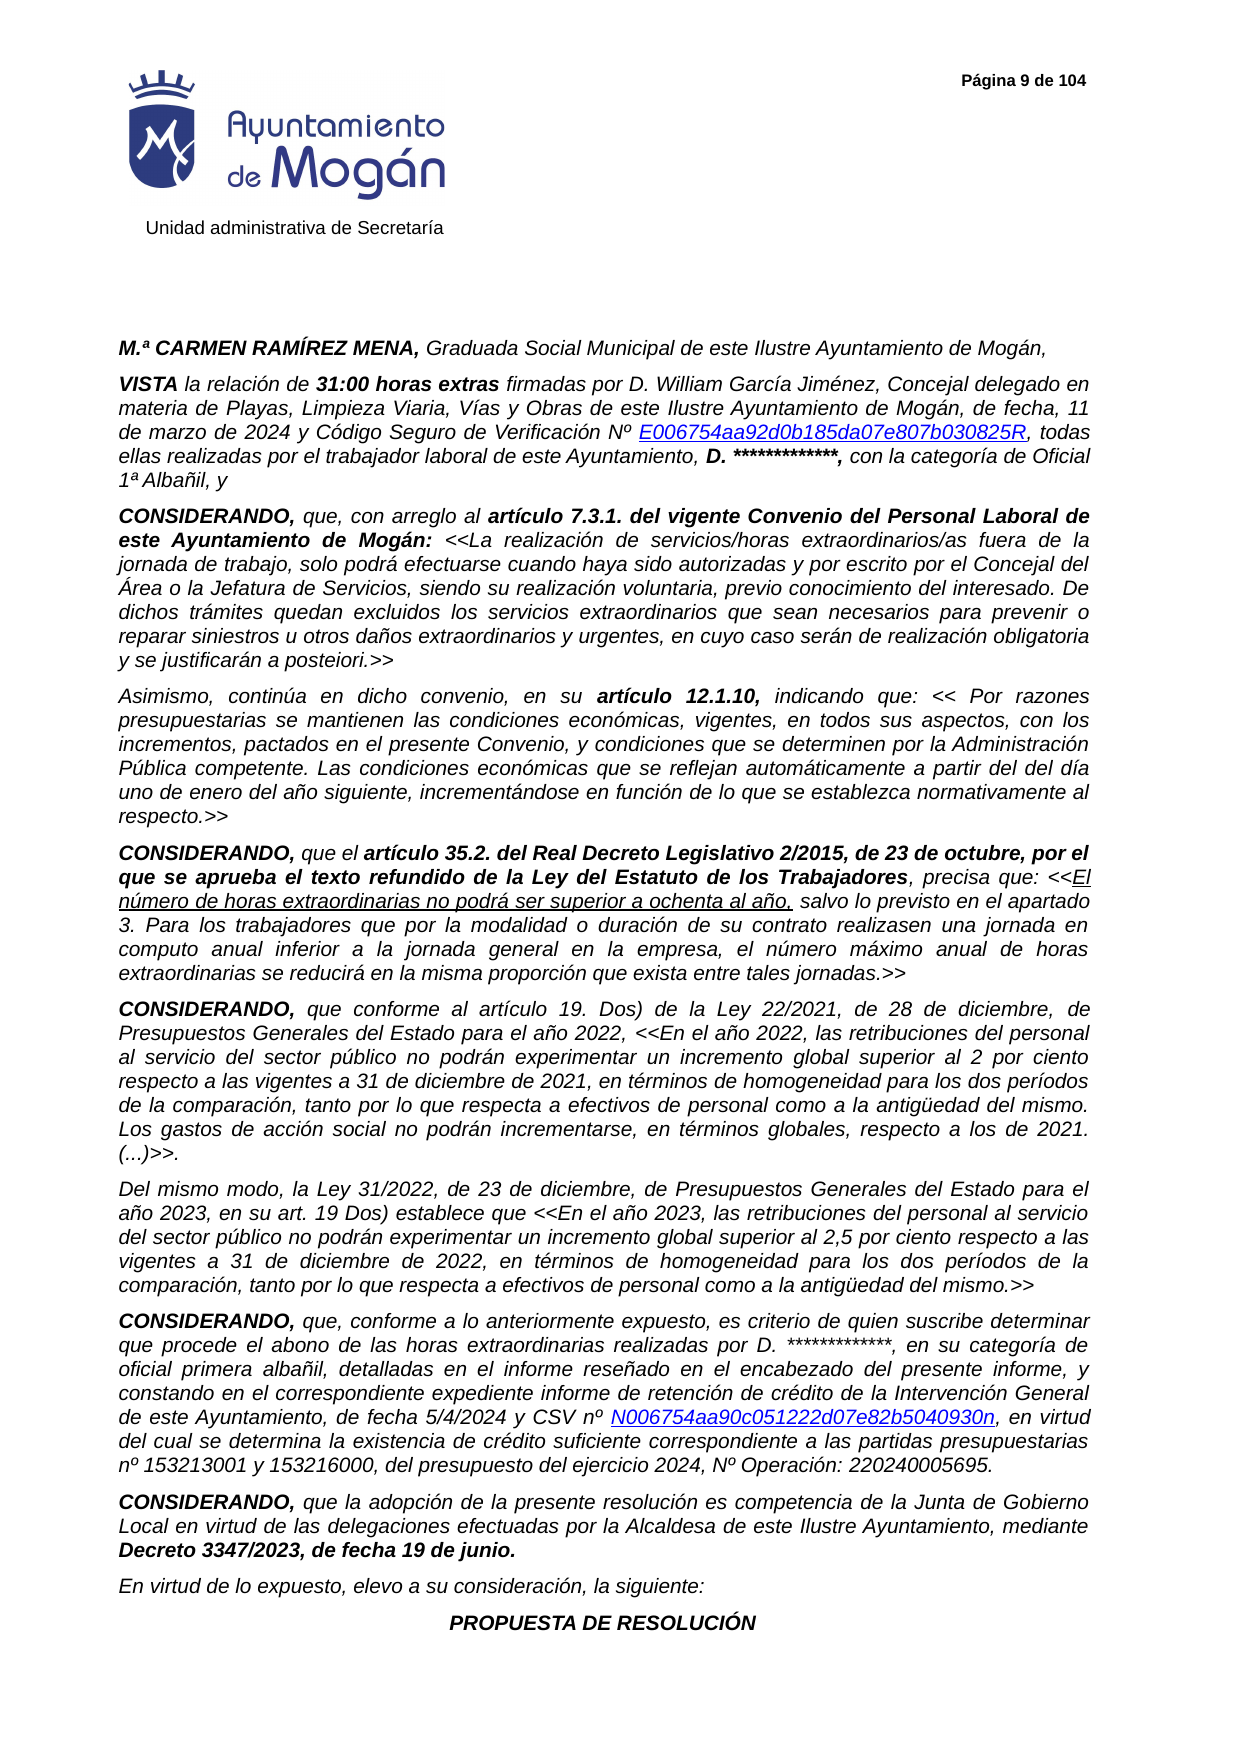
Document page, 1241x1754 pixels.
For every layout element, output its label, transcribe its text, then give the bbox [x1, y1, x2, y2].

text CONSIDERANDO, que, con arreglo al artículo 7.3.1. del vigente Convenio del Personal Laboral de este Ayuntamiento de Mogán: <<La realización de servicios/horas extraordinarios/as fuera de la jornada de trabajo, solo podrá efectuarse cuando haya sido autorizadas y por escrito por el Concejal del Área o la Jefatura de Servicios, siendo su realización voluntaria, previo conocimiento del interesado. De dichos trámites quedan excluidos los servicios extraordinarios que sean necesarios para prevenir o reparar siniestros u otros daños extraordinarios y urgentes, en cuyo caso serán de realización obligatoria y se justificarán a posteiori.>> [118, 504, 1092, 672]
text PROPUESTA DE RESOLUCIÓN [118, 1610, 1092, 1634]
text En virtud de lo expuesto, elevo a su consideración, la siguiente: [118, 1574, 1092, 1598]
text Del mismo modo, la Ley 31/2022, de 23 de diciembre, de Presupuestos Generales del Estado para el año 2023, en su art. 19 Dos) establece que <<En el año 2023, las retribuciones del personal al servicio del sector público no podrán experimentar un incremento global superior al 2,5 por ciento respecto a las vigentes a 31 de diciembre de 2022, en términos de homogeneidad para los dos períodos de la comparación, tanto por lo que respecta a efectivos de personal como a la antigüedad del mismo.>> [118, 1177, 1092, 1297]
text M.ª CARMEN RAMÍREZ MENA, Graduada Social Municipal de este Ilustre Ayuntamiento de Mogán, [118, 335, 1092, 359]
text CONSIDERANDO, que el artículo 35.2. del Real Decreto Legislativo 2/2015, de 23 de octubre, por el que se aprueba el texto refundido de la Ley del Estatuto de los Trabajadores, precisa que: <<El número de horas extraordinarias no podrá ser superior a ochenta al año, salvo lo previsto en el apartado 3. Para los trabajadores que por la modalidad o duración de su contrato realizasen una jornada en computo anual inferior a la jornada general en la empresa, el número máximo anual de horas extraordinarias se reducirá en la misma proporción que exista entre tales jornadas.>> [118, 841, 1092, 984]
text CONSIDERANDO, que conforme al artículo 19. Dos) de la Ley 22/2021, de 28 de diciembre, de Presupuestos Generales del Estado para el año 2022, <<En el año 2022, las retribuciones del personal al servicio del sector público no podrán experimentar un incremento global superior al 2 por ciento respecto a las vigentes a 31 de diciembre de 2021, en términos de homogeneidad para los dos períodos de la comparación, tanto por lo que respecta a efectivos de personal como a la antigüedad del mismo. Los gastos de acción social no podrán incrementarse, en términos globales, respecto a los de 2021.(...)>>. [118, 997, 1092, 1164]
picture [128, 70, 445, 206]
text Asimismo, continúa en dicho convenio, en su artículo 12.1.10, indicando que: << Por razones presupuestarias se mantienen las condiciones económicas, vigentes, en todos sus aspectos, con los incrementos, pactados en el presente Convenio, y condiciones que se determinen por la Administración Pública competente. Las condiciones económicas que se reflejan automáticamente a partir del del día uno de enero del año siguiente, incrementándose en función de lo que se establezca normativamente al respecto.>> [118, 684, 1092, 828]
text CONSIDERANDO, que, conforme a lo anteriormente expuesto, es criterio de quien suscribe determinar que procede el abono de las horas extraordinarias realizadas por D. *************, en su categoría de oficial primera albañil, detalladas en el informe reseñado en el encabezado del presente informe, y constando en el correspondiente expediente informe de retención de crédito de la Intervención General de este Ayuntamiento, de fecha 5/4/2024 y CSV nº N006754aa90c051222d07e82b5040930n, en virtud del cual se determina la existencia de crédito suficiente correspondiente a las partidas presupuestarias nº 153213001 y 153216000, del presupuesto del ejercicio 2024, Nº Operación: 220240005695. [118, 1309, 1092, 1477]
text VISTA la relación de 31:00 horas extras firmadas por D. William García Jiménez, Concejal delegado en materia de Playas, Limpieza Viaria, Vías y Obras de este Ilustre Ayuntamiento de Mogán, de fecha, 11 de marzo de 2024 y Código Seguro de Verificación Nº E006754aa92d0b185da07e807b030825R, todas ellas realizadas por el trabajador laboral de este Ayuntamiento, D. *************, con la categoría de Oficial 1ª Albañil, y [118, 372, 1092, 492]
text CONSIDERANDO, que la adopción de la presente resolución es competencia de la Junta de Gobierno Local en virtud de las delegaciones efectuadas por la Alcaldesa de este Ilustre Ayuntamiento, mediante Decreto 3347/2023, de fecha 19 de junio. [118, 1489, 1092, 1561]
